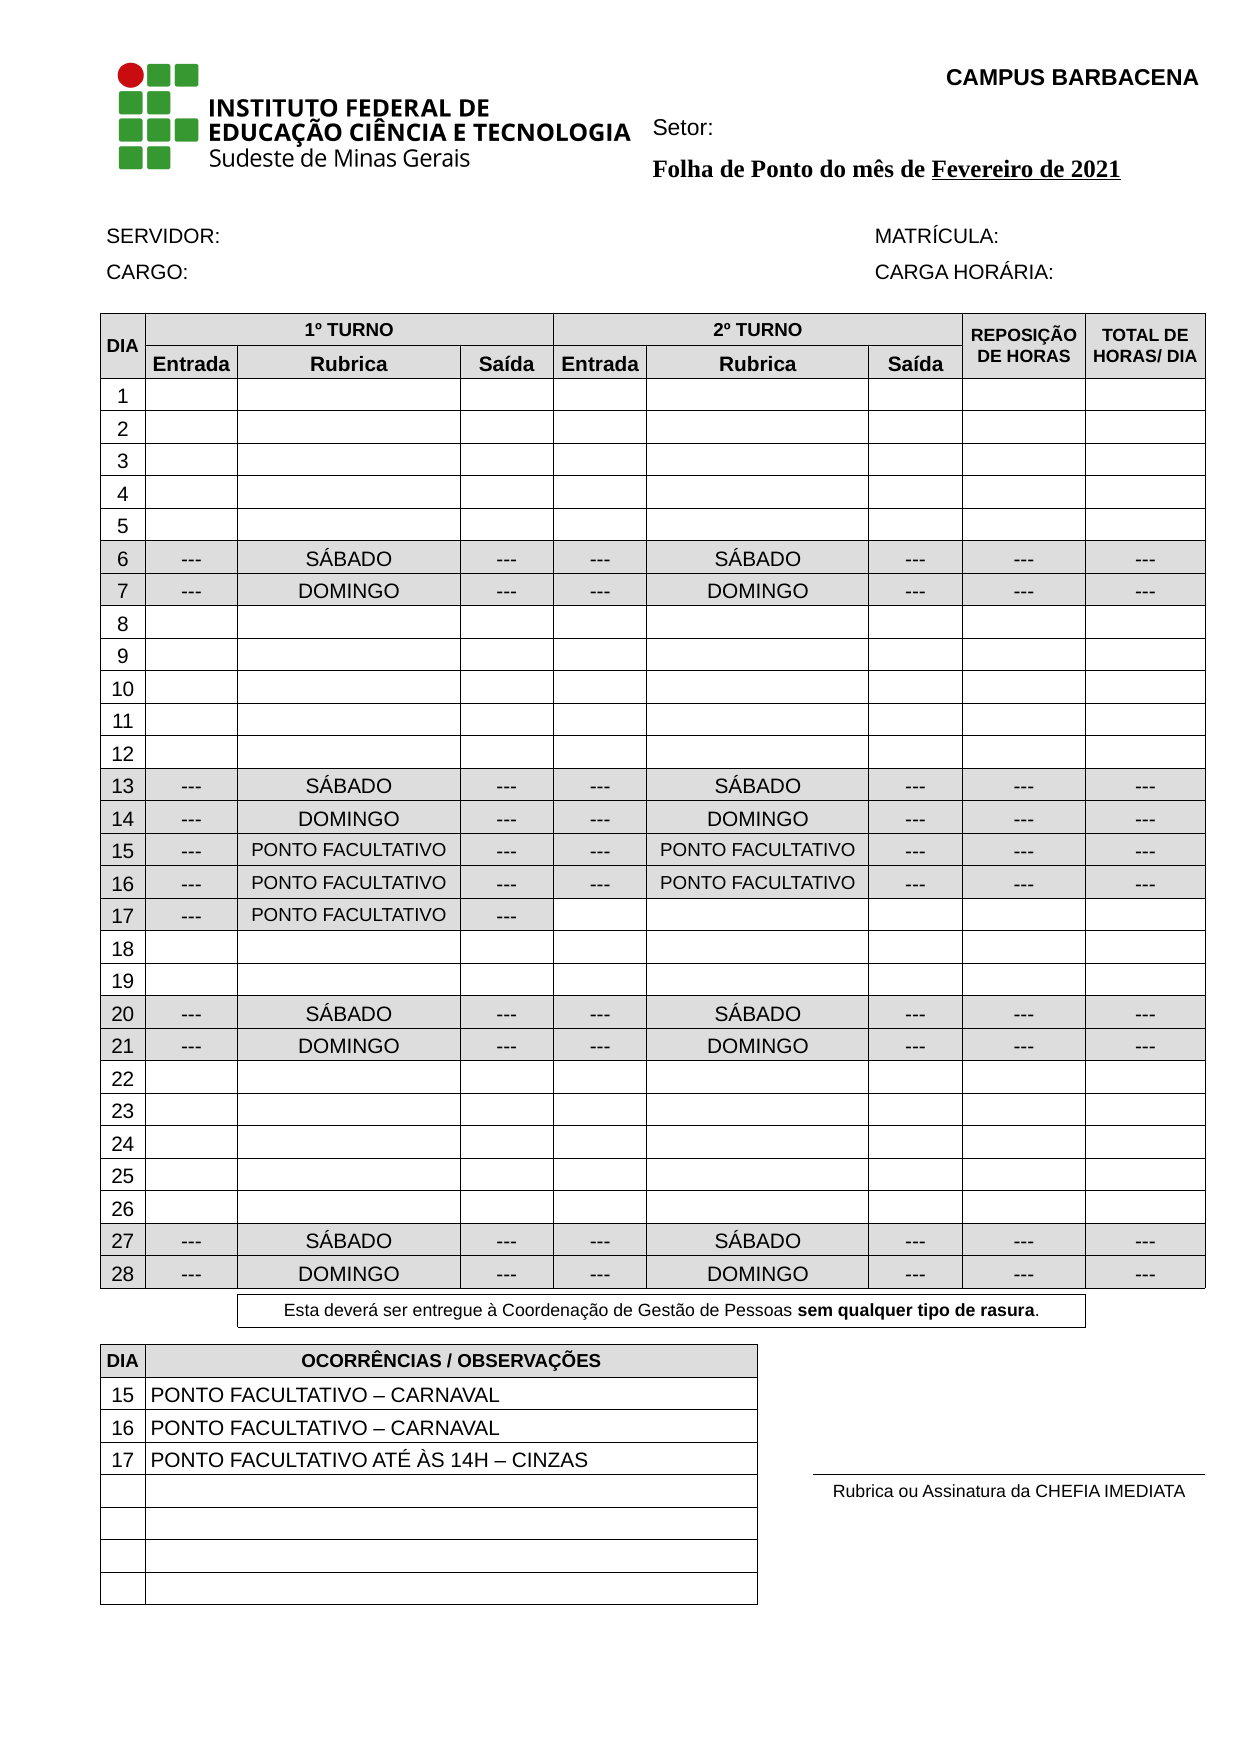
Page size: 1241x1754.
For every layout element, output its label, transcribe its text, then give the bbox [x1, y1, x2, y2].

table_cell SÁBADO [238, 541, 460, 573]
table_cell [1085, 1442, 1205, 1474]
table_cell --- [461, 769, 553, 800]
table_cell [869, 1572, 962, 1604]
table_cell --- [146, 1256, 237, 1288]
table_cell [869, 1539, 962, 1572]
table_cell [100, 1326, 1205, 1344]
table_cell --- [146, 541, 237, 573]
table_cell [101, 1573, 145, 1604]
table_cell [146, 476, 237, 508]
table_cell 5 [101, 509, 145, 540]
table_cell [146, 1126, 237, 1158]
table_cell [461, 509, 553, 540]
table_cell [869, 639, 962, 670]
table_cell 21 [101, 1029, 145, 1060]
table_cell 24 [101, 1126, 145, 1158]
table_cell [647, 444, 868, 475]
table_cell [647, 1159, 868, 1190]
table_cell [963, 1061, 1085, 1093]
table_cell Setor: [647, 106, 1205, 148]
table_cell [238, 964, 460, 995]
table_cell Rubrica [238, 346, 460, 378]
table_cell DOMINGO [238, 1256, 460, 1288]
table_cell [1086, 931, 1205, 963]
table_cell [758, 1409, 813, 1442]
table_cell [146, 1159, 237, 1190]
table_header [553, 47, 647, 77]
table_cell [647, 964, 868, 995]
table_cell [553, 189, 647, 218]
table_cell [1086, 899, 1205, 930]
table_cell [962, 1344, 1085, 1377]
table_cell [647, 899, 868, 930]
table_cell [146, 379, 237, 410]
table_cell [554, 931, 646, 963]
table_cell 28 [101, 1256, 145, 1288]
table_cell DOMINGO [647, 1029, 868, 1060]
table_cell [146, 1540, 757, 1572]
table_cell --- [554, 866, 646, 898]
table_cell --- [963, 866, 1085, 898]
table_cell [100, 148, 145, 189]
table_cell [1086, 1094, 1205, 1125]
table_cell [554, 899, 646, 930]
table_cell [869, 671, 962, 703]
table_cell 2 [101, 411, 145, 443]
table_cell 17 [101, 1443, 145, 1474]
table_cell SÁBADO [647, 1224, 868, 1255]
table_cell [146, 411, 237, 443]
table_cell [554, 411, 646, 443]
table_header [100, 47, 145, 77]
table_cell [461, 606, 553, 638]
table_cell [963, 931, 1085, 963]
table_cell --- [554, 834, 646, 865]
table_cell [963, 444, 1085, 475]
table_cell [758, 1344, 813, 1377]
table_cell [146, 444, 237, 475]
table_cell [554, 1126, 646, 1158]
table_cell --- [554, 574, 646, 605]
table_cell [758, 1442, 813, 1474]
table_cell [238, 289, 349, 313]
table_cell --- [461, 574, 553, 605]
table_cell --- [554, 996, 646, 1028]
table_cell 9 [101, 639, 145, 670]
table_cell 6 [101, 541, 145, 573]
table_cell 15 [101, 1378, 145, 1409]
table_cell SERVIDOR: [100, 219, 869, 254]
table_cell [758, 189, 869, 218]
table_cell --- [461, 834, 553, 865]
table_cell [869, 379, 962, 410]
table_cell DIA [101, 314, 145, 378]
table_cell 2º TURNO [554, 314, 962, 345]
table_cell [1086, 606, 1205, 638]
table_cell --- [461, 996, 553, 1028]
table_cell [461, 639, 553, 670]
table_cell Saída [461, 346, 553, 378]
table_cell DOMINGO [238, 801, 460, 833]
table_cell [647, 189, 758, 218]
table_cell [963, 1191, 1085, 1223]
table_cell [647, 704, 868, 735]
table_cell DOMINGO [238, 1029, 460, 1060]
table_cell [1085, 1539, 1205, 1572]
table_cell [962, 1409, 1085, 1442]
table_cell 16 [101, 1410, 145, 1442]
table_cell [146, 1061, 237, 1093]
table_cell CARGA HORÁRIA: [869, 254, 1205, 289]
table_cell [963, 899, 1085, 930]
table_cell [238, 639, 460, 670]
table_cell [238, 1126, 460, 1158]
table_cell --- [554, 769, 646, 800]
table_cell TOTAL DE HORAS/ DIA [1086, 314, 1205, 378]
table_cell --- [461, 1256, 553, 1288]
table_cell --- [461, 801, 553, 833]
table_cell --- [1086, 866, 1205, 898]
table_cell [554, 1191, 646, 1223]
table_cell [238, 476, 460, 508]
table_cell [238, 1094, 460, 1125]
table_cell [869, 899, 962, 930]
table_cell [461, 671, 553, 703]
table_cell DOMINGO [647, 801, 868, 833]
table_cell 18 [101, 931, 145, 963]
table_cell [145, 1294, 237, 1326]
table_cell [461, 476, 553, 508]
table_cell --- [869, 801, 962, 833]
table_cell --- [963, 1029, 1085, 1060]
table_cell [869, 1061, 962, 1093]
table_cell [238, 1061, 460, 1093]
table_cell SÁBADO [647, 996, 868, 1028]
table_cell 3 [101, 444, 145, 475]
table_cell [146, 509, 237, 540]
table_cell [1086, 671, 1205, 703]
table_cell [869, 964, 962, 995]
table_cell --- [146, 1224, 237, 1255]
table_cell --- [146, 996, 237, 1028]
table_cell [146, 1191, 237, 1223]
table_cell [145, 289, 238, 313]
table_cell --- [1086, 541, 1205, 573]
table_cell [962, 1507, 1085, 1539]
table_cell [101, 1508, 145, 1539]
table_cell [1085, 1409, 1205, 1442]
table_cell 22 [101, 1061, 145, 1093]
table_cell [1086, 1159, 1205, 1190]
table_cell [461, 736, 553, 768]
table_cell [647, 289, 758, 313]
table_cell [238, 671, 460, 703]
table_cell --- [554, 801, 646, 833]
table_cell [554, 1094, 646, 1125]
table_cell [1086, 1294, 1205, 1326]
table_cell [869, 444, 962, 475]
table_cell [461, 1191, 553, 1223]
table_cell [461, 411, 553, 443]
table_cell [554, 1159, 646, 1190]
table_cell --- [869, 541, 962, 573]
table_cell Entrada [146, 346, 237, 378]
table_cell --- [1086, 574, 1205, 605]
table_cell --- [146, 834, 237, 865]
table_cell [238, 379, 460, 410]
table_cell [100, 1294, 145, 1326]
table_cell PONTO FACULTATIVO ATÉ ÀS 14H – CINZAS [146, 1443, 757, 1474]
table_cell [146, 1475, 757, 1507]
table_cell --- [461, 899, 553, 930]
table_cell --- [869, 996, 962, 1028]
table_cell [101, 1540, 145, 1572]
table_cell [869, 476, 962, 508]
table_cell DIA [101, 1345, 145, 1377]
table_cell [1085, 1377, 1205, 1409]
table_cell PONTO FACULTATIVO – CARNAVAL [146, 1410, 757, 1442]
table_cell REPOSIÇÃO DE HORAS [963, 314, 1085, 378]
table_cell [1086, 1126, 1205, 1158]
table_cell 25 [101, 1159, 145, 1190]
table_cell [869, 606, 962, 638]
table_cell [461, 379, 553, 410]
table_cell 13 [101, 769, 145, 800]
table_cell [647, 411, 868, 443]
table_cell [963, 639, 1085, 670]
table_cell [554, 704, 646, 735]
table_cell [146, 671, 237, 703]
table_cell [962, 1442, 1085, 1474]
table_cell --- [1086, 1029, 1205, 1060]
table_cell [553, 289, 647, 313]
table_cell [238, 444, 460, 475]
table_cell [813, 1377, 869, 1409]
table_cell [1086, 476, 1205, 508]
table_cell [963, 704, 1085, 735]
table_cell [1086, 411, 1205, 443]
table_cell --- [146, 866, 237, 898]
table_cell [1086, 704, 1205, 735]
table_cell [146, 606, 237, 638]
table_cell --- [869, 866, 962, 898]
table_cell [869, 1507, 962, 1539]
table_cell --- [1086, 1224, 1205, 1255]
table_cell [869, 1159, 962, 1190]
table_cell [647, 931, 868, 963]
table_cell SÁBADO [647, 541, 868, 573]
table_cell [349, 189, 460, 218]
table_cell [813, 1409, 869, 1442]
table_cell [869, 1344, 962, 1377]
table_cell [963, 671, 1085, 703]
table_cell --- [869, 769, 962, 800]
table_cell PONTO FACULTATIVO – CARNAVAL [146, 1378, 757, 1409]
table_cell --- [869, 834, 962, 865]
table_cell --- [461, 1224, 553, 1255]
table_cell 1º TURNO [146, 314, 553, 345]
table_cell --- [146, 899, 237, 930]
table_cell --- [869, 1256, 962, 1288]
table_cell SÁBADO [238, 1224, 460, 1255]
table_cell [1086, 964, 1205, 995]
table_cell [869, 1442, 962, 1474]
table_cell [554, 671, 646, 703]
table_cell PONTO FACULTATIVO [238, 866, 460, 898]
table_cell [869, 1377, 962, 1409]
table_cell [100, 189, 145, 218]
table_cell [758, 1572, 813, 1604]
table_cell --- [869, 1029, 962, 1060]
table_cell [461, 1159, 553, 1190]
table_cell 1 [101, 379, 145, 410]
table_cell 12 [101, 736, 145, 768]
table_cell [813, 1507, 869, 1539]
table_cell [962, 1539, 1085, 1572]
table_cell MATRÍCULA: [869, 219, 1205, 254]
table_cell --- [146, 769, 237, 800]
table_cell [962, 189, 1085, 218]
table_cell --- [963, 1224, 1085, 1255]
table_cell [1085, 289, 1205, 313]
table_cell [554, 509, 646, 540]
table_cell [647, 379, 868, 410]
table_header CAMPUS BARBACENA [647, 47, 1205, 106]
table_cell Folha de Ponto do mês de Fevereiro de 2021 [647, 148, 1205, 189]
table_cell [1086, 444, 1205, 475]
table_cell Saída [869, 346, 962, 378]
table_cell --- [1086, 996, 1205, 1028]
table_cell [349, 289, 460, 313]
table_cell [647, 1094, 868, 1125]
table_cell DOMINGO [647, 1256, 868, 1288]
table_cell [553, 148, 647, 189]
table_cell [647, 606, 868, 638]
table_cell [1086, 509, 1205, 540]
table_cell [1086, 639, 1205, 670]
table_cell [647, 1126, 868, 1158]
table_cell [461, 931, 553, 963]
table_cell [963, 1159, 1085, 1190]
table_cell [813, 1442, 869, 1474]
table_cell --- [554, 1256, 646, 1288]
table_cell [1086, 736, 1205, 768]
table_cell [758, 1507, 813, 1539]
table_cell [813, 1539, 869, 1572]
table_cell [869, 736, 962, 768]
table_cell [869, 931, 962, 963]
table_cell [554, 606, 646, 638]
table_cell [869, 1409, 962, 1442]
table_cell --- [1086, 769, 1205, 800]
table_cell [460, 189, 553, 218]
table_cell [869, 189, 962, 218]
table_cell [647, 476, 868, 508]
table_cell [238, 606, 460, 638]
table_cell [554, 736, 646, 768]
table_cell [146, 1508, 757, 1539]
table_cell Esta deverá ser entregue à Coordenação de Gestão de Pessoas sem qualquer tipo de rasura. [238, 1295, 1085, 1326]
table_cell DOMINGO [647, 574, 868, 605]
table_cell [647, 1061, 868, 1093]
table_cell 27 [101, 1224, 145, 1255]
table_cell [554, 639, 646, 670]
table_cell [461, 704, 553, 735]
table_cell --- [554, 541, 646, 573]
table_cell [963, 736, 1085, 768]
table_cell --- [461, 541, 553, 573]
table_cell DOMINGO [238, 574, 460, 605]
table_cell [869, 704, 962, 735]
table_cell [1085, 1572, 1205, 1604]
table_cell [460, 289, 553, 313]
table_cell 23 [101, 1094, 145, 1125]
table_cell [962, 289, 1085, 313]
table_cell SÁBADO [238, 769, 460, 800]
table_cell 7 [101, 574, 145, 605]
table_cell [758, 1539, 813, 1572]
table_cell --- [1086, 801, 1205, 833]
table_cell --- [554, 1029, 646, 1060]
table_cell --- [461, 866, 553, 898]
table_cell --- [461, 1029, 553, 1060]
table_cell --- [146, 801, 237, 833]
table_cell [647, 736, 868, 768]
table_cell 8 [101, 606, 145, 638]
table_cell [101, 1475, 145, 1507]
table_cell [238, 189, 349, 218]
table_cell --- [963, 541, 1085, 573]
table_cell [146, 704, 237, 735]
table_cell [869, 1191, 962, 1223]
table_cell --- [146, 574, 237, 605]
table_cell [100, 1289, 1205, 1294]
picture [103, 48, 644, 187]
table_cell [461, 444, 553, 475]
table_cell [647, 509, 868, 540]
table_cell 26 [101, 1191, 145, 1223]
table_cell [813, 1572, 869, 1604]
table_cell [758, 1377, 813, 1409]
table_cell [1086, 1191, 1205, 1223]
table_cell [758, 1474, 813, 1507]
table_cell [963, 379, 1085, 410]
table_cell [238, 704, 460, 735]
table_cell [238, 509, 460, 540]
table_cell --- [869, 1224, 962, 1255]
table_cell [146, 736, 237, 768]
table_cell [554, 476, 646, 508]
table_cell --- [146, 1029, 237, 1060]
table_cell [869, 509, 962, 540]
table_cell [963, 411, 1085, 443]
table_cell --- [963, 996, 1085, 1028]
table_cell --- [963, 834, 1085, 865]
table_cell [963, 1126, 1085, 1158]
table_cell [146, 931, 237, 963]
table_cell [238, 411, 460, 443]
table_cell [962, 1572, 1085, 1604]
table_cell [146, 1573, 757, 1604]
table_cell 16 [101, 866, 145, 898]
table_cell [554, 964, 646, 995]
table_cell SÁBADO [647, 769, 868, 800]
table_cell --- [554, 1224, 646, 1255]
table_cell PONTO FACULTATIVO [238, 834, 460, 865]
table_cell 15 [101, 834, 145, 865]
table_cell PONTO FACULTATIVO [238, 899, 460, 930]
table_cell [869, 289, 962, 313]
table_cell SÁBADO [238, 996, 460, 1028]
table_cell --- [963, 574, 1085, 605]
table_cell [963, 1094, 1085, 1125]
table_cell [869, 1094, 962, 1125]
table_cell 19 [101, 964, 145, 995]
table_cell [461, 1061, 553, 1093]
table_cell Entrada [554, 346, 646, 378]
table_cell [963, 509, 1085, 540]
table_cell [962, 1377, 1085, 1409]
table_cell [146, 1094, 237, 1125]
table_cell [1086, 379, 1205, 410]
table_cell [1085, 1344, 1205, 1377]
table_cell PONTO FACULTATIVO [647, 834, 868, 865]
table_cell [461, 964, 553, 995]
table_cell [758, 289, 869, 313]
table_cell [1085, 1507, 1205, 1539]
table_cell [238, 931, 460, 963]
table_cell --- [963, 769, 1085, 800]
table_cell [647, 639, 868, 670]
table_cell [238, 1159, 460, 1190]
table_cell [647, 1191, 868, 1223]
table_cell OCORRÊNCIAS / OBSERVAÇÕES [146, 1345, 757, 1377]
table_cell [963, 964, 1085, 995]
table_cell 4 [101, 476, 145, 508]
table_cell Rubrica ou Assinatura da CHEFIA IMEDIATA [813, 1475, 1205, 1507]
table_cell [461, 1094, 553, 1125]
table_cell PONTO FACULTATIVO [647, 866, 868, 898]
table_cell [554, 1061, 646, 1093]
table_cell [145, 189, 238, 218]
table_cell --- [963, 801, 1085, 833]
table_cell 17 [101, 899, 145, 930]
table_cell --- [1086, 834, 1205, 865]
table_cell [554, 379, 646, 410]
table_cell [146, 964, 237, 995]
table_cell 20 [101, 996, 145, 1028]
table_cell [461, 1126, 553, 1158]
table_cell --- [1086, 1256, 1205, 1288]
table_cell 10 [101, 671, 145, 703]
table_cell [1086, 1061, 1205, 1093]
table_cell CARGO: [100, 254, 869, 289]
table_cell Rubrica [647, 346, 868, 378]
table_cell [869, 411, 962, 443]
table_cell --- [963, 1256, 1085, 1288]
table_cell [963, 476, 1085, 508]
table_cell [238, 1191, 460, 1223]
table_cell --- [869, 574, 962, 605]
table_cell [647, 671, 868, 703]
table_cell 14 [101, 801, 145, 833]
table_cell [238, 736, 460, 768]
table_cell [813, 1344, 869, 1377]
table_cell [963, 606, 1085, 638]
table_cell [100, 289, 145, 313]
table_cell [554, 444, 646, 475]
table_cell [869, 1126, 962, 1158]
table_cell 11 [101, 704, 145, 735]
table_cell [146, 639, 237, 670]
table_cell [1085, 189, 1205, 218]
